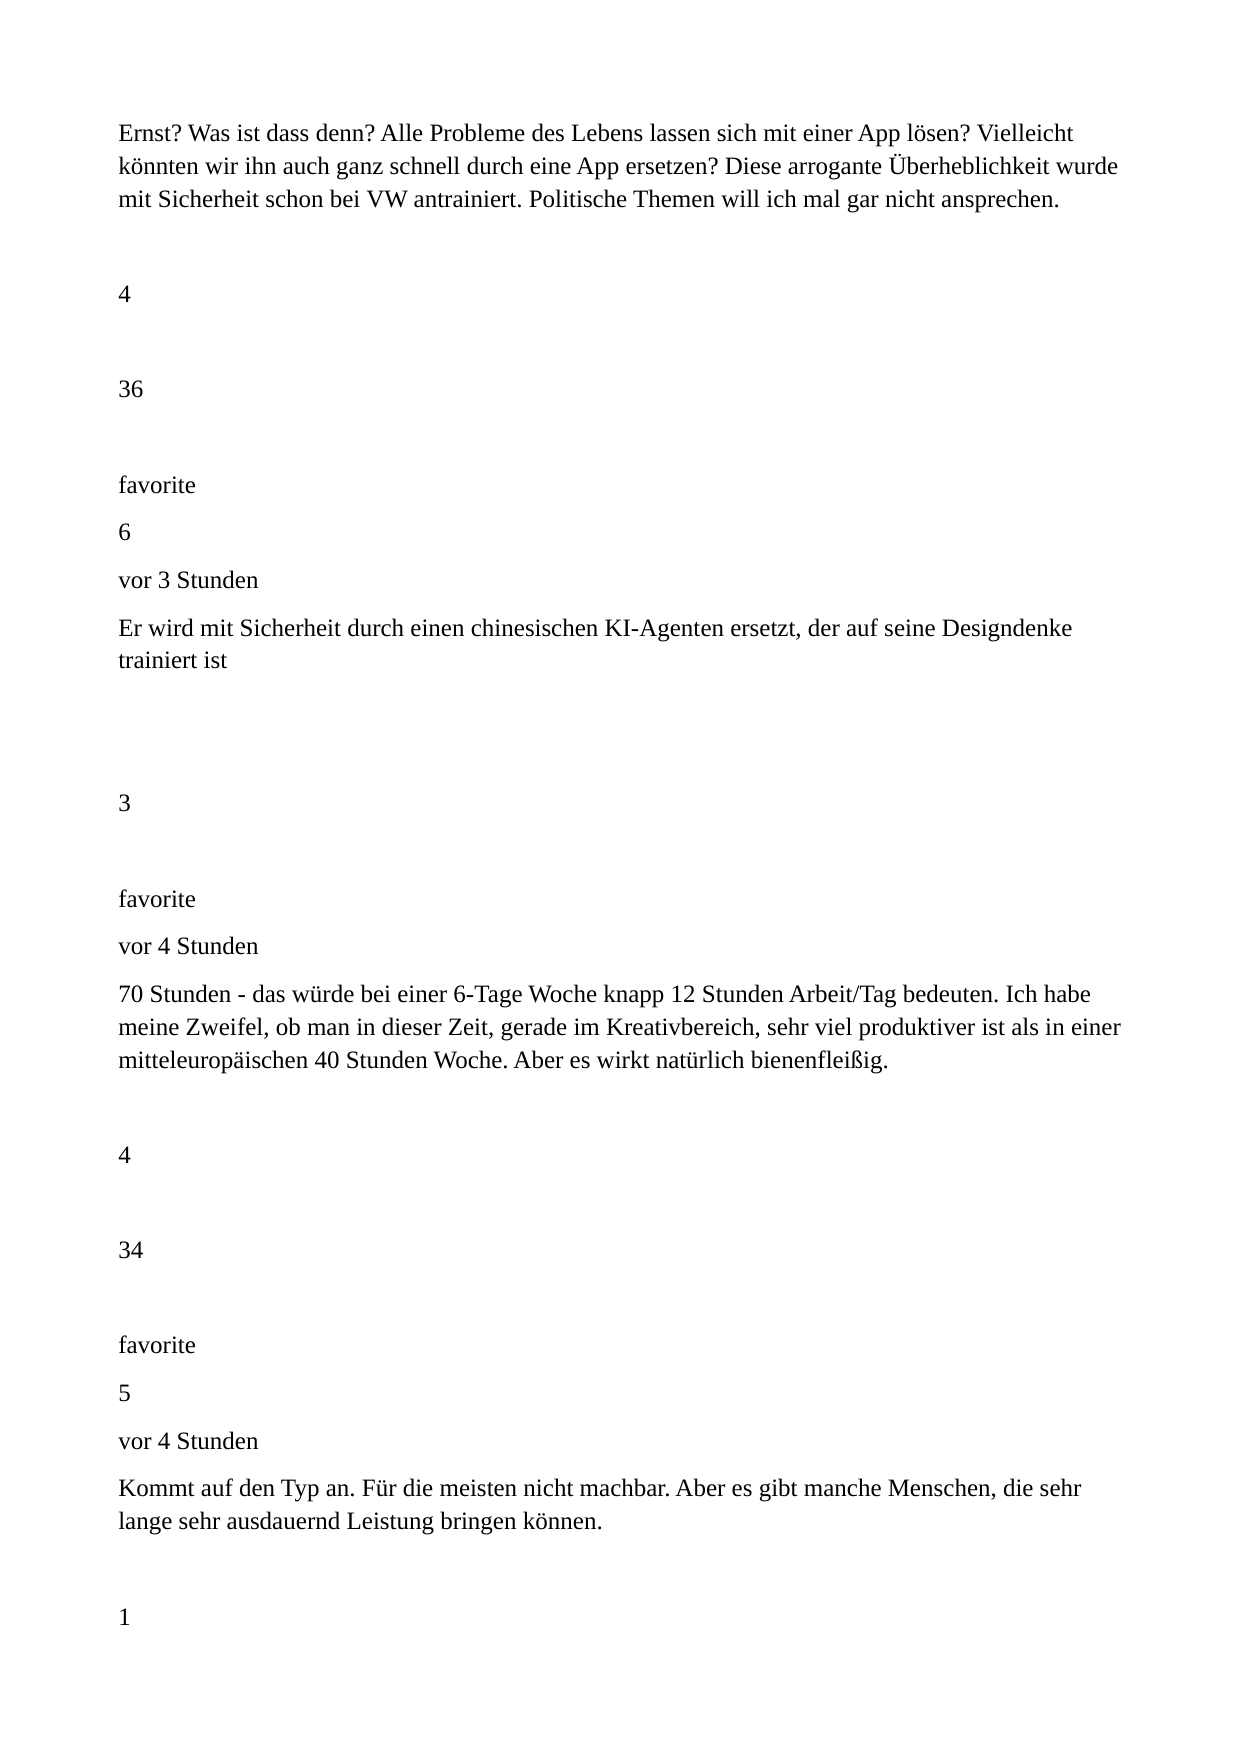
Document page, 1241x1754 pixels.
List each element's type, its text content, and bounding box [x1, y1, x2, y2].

text vor 4 Stunden [118, 1426, 1122, 1454]
text 34 [118, 1235, 1122, 1264]
text Er wird mit Sicherheit durch einen chinesischen KI-Agenten ersetzt, der auf seine Designdenke trainiert ist [118, 613, 1122, 674]
text 3 [118, 788, 1122, 817]
text vor 4 Stunden [118, 931, 1122, 960]
text 70 Stunden - das würde bei einer 6-Tage Woche knapp 12 Stunden Arbeit/Tag bedeuten. Ich habe meine Zweifel, ob man in dieser Zeit, gerade im Kreativbereich, sehr viel produktiver ist als in einer mitteleuropäischen 40 Stunden Woche. Aber es wirkt natürlich bienenfleißig. [118, 979, 1122, 1074]
text favorite [118, 470, 1122, 498]
text favorite [118, 884, 1122, 912]
text Kommt auf den Typ an. Für die meisten nicht machbar. Aber es gibt manche Menschen, die sehr lange sehr ausdauernd Leistung bringen können. [118, 1473, 1122, 1535]
text Ernst? Was ist dass denn? Alle Probleme des Lebens lassen sich mit einer App lösen? Vielleicht könnten wir ihn auch ganz schnell durch eine App ersetzen? Diese arrogante Überheblichkeit wurde mit Sicherheit schon bei VW antrainiert. Politische Themen will ich mal gar nicht ansprechen. [118, 118, 1122, 213]
text 4 [118, 279, 1122, 308]
text 6 [118, 517, 1122, 546]
text 4 [118, 1140, 1122, 1169]
text 1 [118, 1602, 1122, 1630]
text favorite [118, 1331, 1122, 1359]
text 36 [118, 374, 1122, 403]
text 5 [118, 1378, 1122, 1407]
text vor 3 Stunden [118, 565, 1122, 594]
